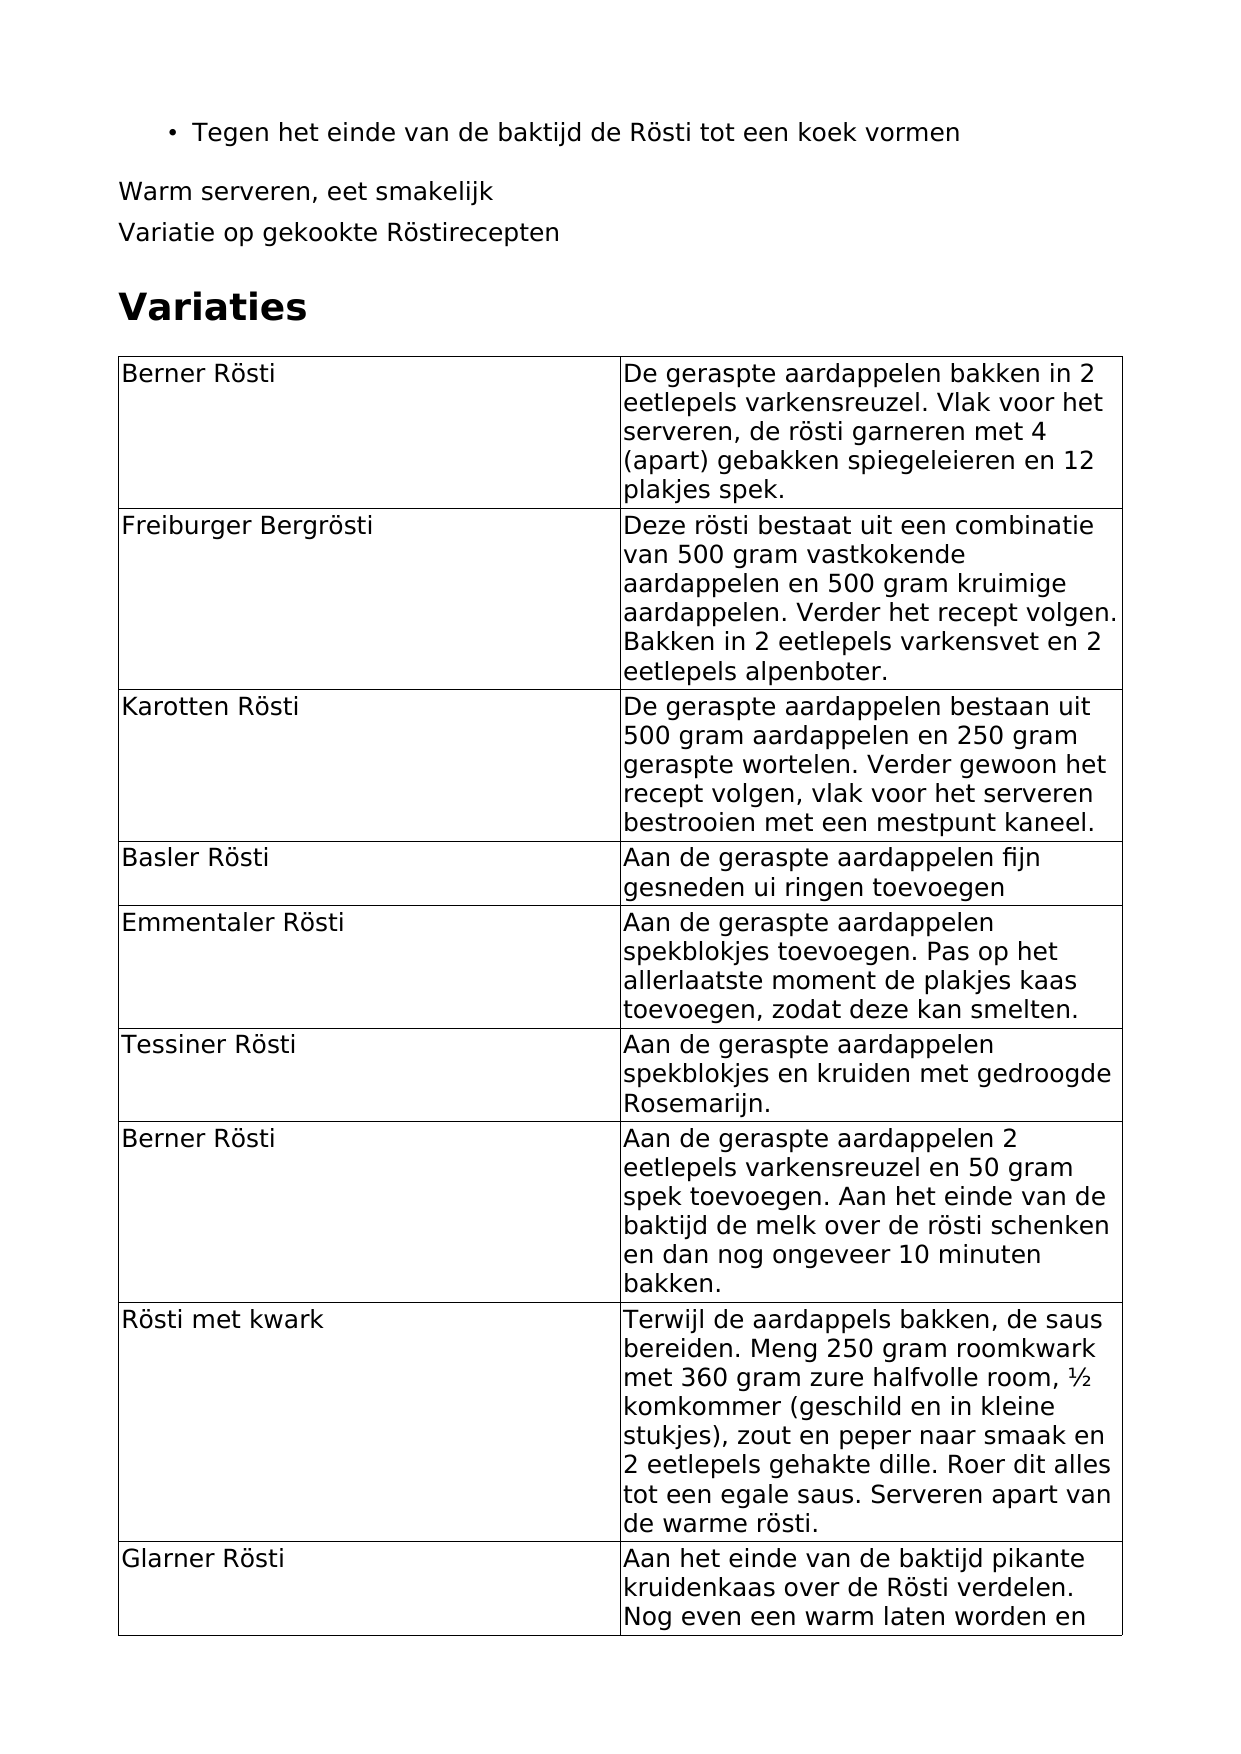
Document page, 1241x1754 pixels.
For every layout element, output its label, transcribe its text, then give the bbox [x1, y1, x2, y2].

list Tegen het einde van de baktijd de Rösti tot een koek vormen [177, 118, 1122, 147]
table_cell Deze rösti bestaat uit een combinatie van 500 gram vastkokende aardappelen en 500 gram kruimige aardappelen. Verder het recept volgen. Bakken in 2 eetlepels varkensvet en 2 eetlepels alpenboter. [621, 509, 1122, 689]
table_cell Tessiner Rösti [119, 1029, 620, 1121]
table_cell De geraspte aardappelen bestaan uit 500 gram aardappelen en 250 gram geraspte wortelen. Verder gewoon het recept volgen, vlak voor het serveren bestrooien met een mestpunt kaneel. [621, 690, 1122, 841]
table_header Berner Rösti [119, 357, 620, 508]
table_header De geraspte aardappelen bakken in 2 eetlepels varkensreuzel. Vlak voor het serveren, de rösti garneren met 4 (apart) gebakken spiegeleieren en 12 plakjes spek. [621, 357, 1122, 508]
table_cell Rösti met kwark [119, 1303, 620, 1541]
table_cell Karotten Rösti [119, 690, 620, 841]
text Warm serveren, eet smakelijk [118, 177, 1122, 206]
table_cell Aan de geraspte aardappelen 2 eetlepels varkensreuzel en 50 gram spek toevoegen. Aan het einde van de baktijd de melk over de rösti schenken en dan nog ongeveer 10 minuten bakken. [621, 1122, 1122, 1302]
table_cell Aan het einde van de baktijd pikante kruidenkaas over de Rösti verdelen. Nog even een warm laten worden en [621, 1542, 1122, 1634]
table_cell Berner Rösti [119, 1122, 620, 1302]
table_cell Aan de geraspte aardappelen spekblokjes toevoegen. Pas op het allerlaatste moment de plakjes kaas toevoegen, zodat deze kan smelten. [621, 906, 1122, 1027]
table_cell Terwijl de aardappels bakken, de saus bereiden. Meng 250 gram roomkwark met 360 gram zure halfvolle room, ½ komkommer (geschild en in kleine stukjes), zout en peper naar smaak en 2 eetlepels gehakte dille. Roer dit alles tot een egale saus. Serveren apart van de warme rösti. [621, 1303, 1122, 1541]
table_cell Basler Rösti [119, 842, 620, 905]
subtitle Variaties [118, 285, 1122, 329]
table_cell Freiburger Bergrösti [119, 509, 620, 689]
table_cell Glarner Rösti [119, 1542, 620, 1634]
table_cell Emmentaler Rösti [119, 906, 620, 1027]
text Variatie op gekookte Röstirecepten [118, 218, 1122, 248]
table_cell Aan de geraspte aardappelen spekblokjes en kruiden met gedroogde Rosemarijn. [621, 1029, 1122, 1121]
table_cell Aan de geraspte aardappelen fijn gesneden ui ringen toevoegen [621, 842, 1122, 905]
